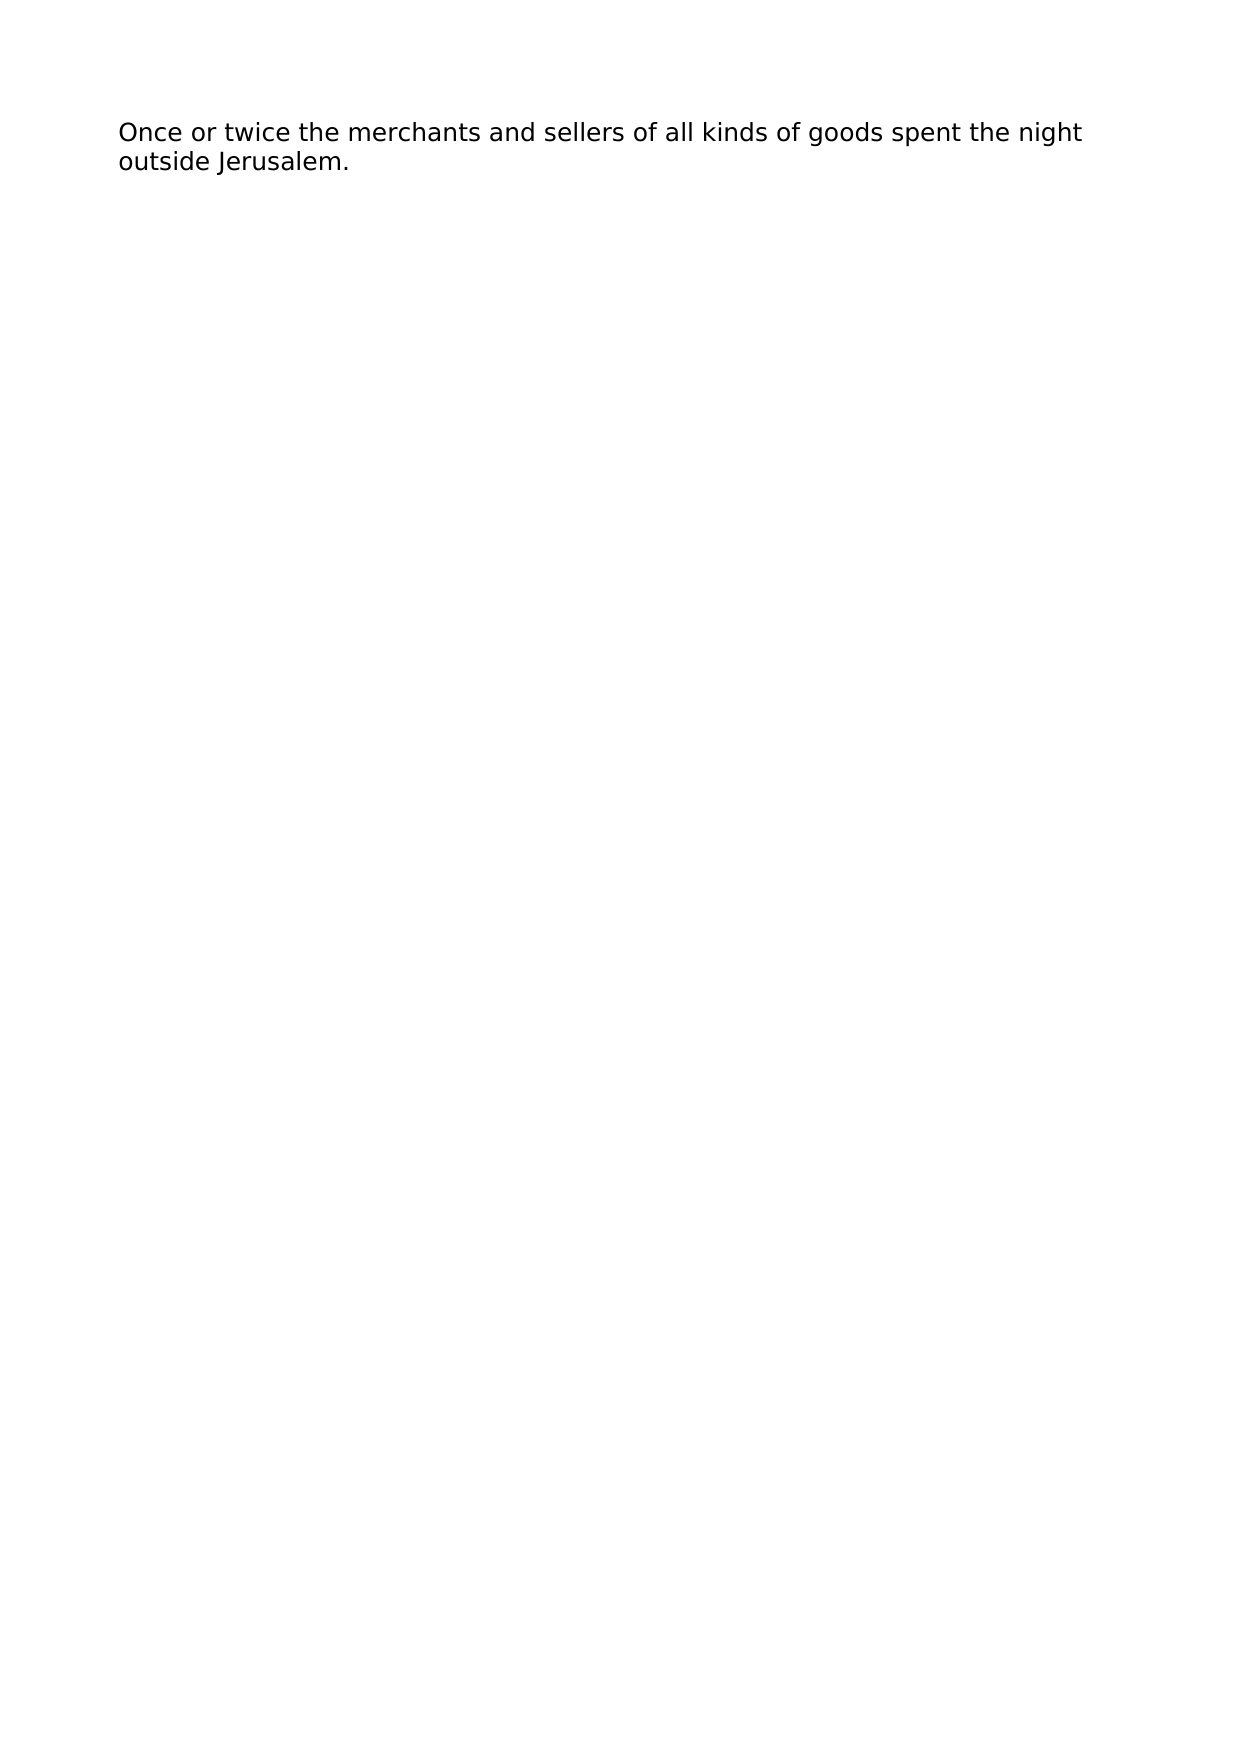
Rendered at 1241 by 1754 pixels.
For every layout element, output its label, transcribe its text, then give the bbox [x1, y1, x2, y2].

text Once or twice the merchants and sellers of all kinds of goods spent the night outside Jerusalem. [118, 118, 1122, 176]
